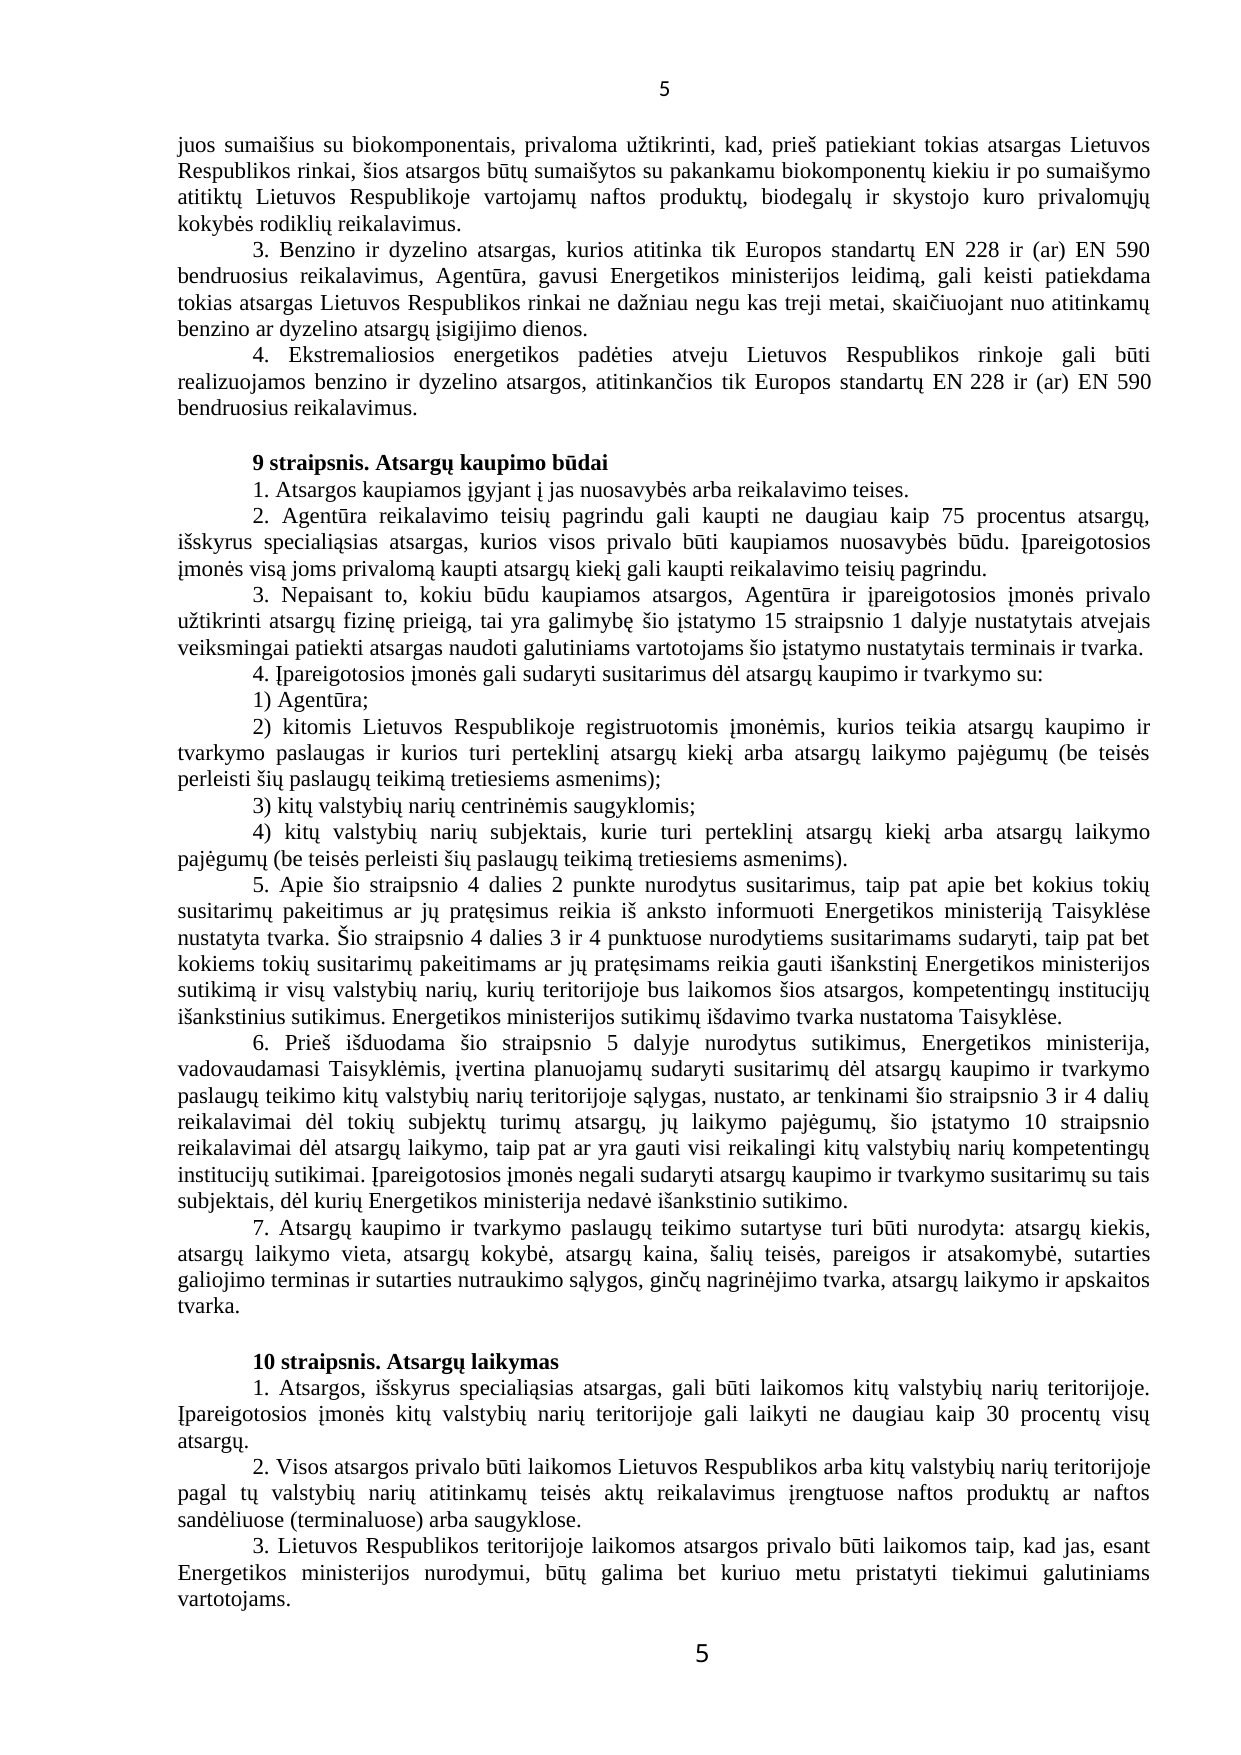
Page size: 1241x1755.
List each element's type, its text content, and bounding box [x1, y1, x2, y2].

text 2) kitomis Lietuvos Respublikoje registruotomis įmonėmis, kurios teikia atsargų kaupimo ir tvarkymo paslaugas ir kurios turi perteklinį atsargų kiekį arba atsargų laikymo pajėgumų (be teisės perleisti šių paslaugų teikimą tretiesiems asmenims); [177, 713, 1152, 792]
text 4. Ekstremaliosios energetikos padėties atveju Lietuvos Respublikos rinkoje gali būti realizuojamos benzino ir dyzelino atsargos, atitinkančios tik Europos standartų EN 228 ir (ar) EN 590 bendruosius reikalavimus. [177, 341, 1152, 421]
text 10 straipsnis. Atsargų laikymas [177, 1348, 1152, 1374]
text 2. Visos atsargos privalo būti laikomos Lietuvos Respublikos arba kitų valstybių narių teritorijoje pagal tų valstybių narių atitinkamų teisės aktų reikalavimus įrengtuose naftos produktų ar naftos sandėliuose (terminaluose) arba saugyklose. [177, 1453, 1152, 1532]
text 3. Nepaisant to, kokiu būdu kaupiamos atsargos, Agentūra ir įpareigotosios įmonės privalo užtikrinti atsargų fizinę prieigą, tai yra galimybę šio įstatymo 15 straipsnio 1 dalyje nustatytais atvejais veiksmingai patiekti atsargas naudoti galutiniams vartotojams šio įstatymo nustatytais terminais ir tvarka. [177, 581, 1152, 660]
text 9 straipsnis. Atsargų kaupimo būdai [177, 449, 1152, 476]
text 4) kitų valstybių narių subjektais, kurie turi perteklinį atsargų kiekį arba atsargų laikymo pajėgumų (be teisės perleisti šių paslaugų teikimą tretiesiems asmenims). [177, 818, 1152, 871]
text 7. Atsargų kaupimo ir tvarkymo paslaugų teikimo sutartyse turi būti nurodyta: atsargų kiekis, atsargų laikymo vieta, atsargų kokybė, atsargų kaina, šalių teisės, pareigos ir atsakomybė, sutarties galiojimo terminas ir sutarties nutraukimo sąlygos, ginčų nagrinėjimo tvarka, atsargų laikymo ir apskaitos tvarka. [177, 1213, 1152, 1319]
text 1. Atsargos, išskyrus specialiąsias atsargas, gali būti laikomos kitų valstybių narių teritorijoje. Įpareigotosios įmonės kitų valstybių narių teritorijoje gali laikyti ne daugiau kaip 30 procentų visų atsargų. [177, 1374, 1152, 1453]
text 3. Lietuvos Respublikos teritorijoje laikomos atsargos privalo būti laikomos taip, kad jas, esant Energetikos ministerijos nurodymui, būtų galima bet kuriuo metu pristatyti tiekimui galutiniams vartotojams. [177, 1532, 1152, 1611]
text 1) Agentūra; [177, 686, 1152, 713]
text 3. Benzino ir dyzelino atsargas, kurios atitinka tik Europos standartų EN 228 ir (ar) EN 590 bendruosius reikalavimus, Agentūra, gavusi Energetikos ministerijos leidimą, gali keisti patiekdama tokias atsargas Lietuvos Respublikos rinkai ne dažniau negu kas treji metai, skaičiuojant nuo atitinkamų benzino ar dyzelino atsargų įsigijimo dienos. [177, 236, 1152, 341]
text 4. Įpareigotosios įmonės gali sudaryti susitarimus dėl atsargų kaupimo ir tvarkymo su: [177, 660, 1152, 686]
text 3) kitų valstybių narių centrinėmis saugyklomis; [177, 792, 1152, 818]
text 2. Agentūra reikalavimo teisių pagrindu gali kaupti ne daugiau kaip 75 procentus atsargų, išskyrus specialiąsias atsargas, kurios visos privalo būti kaupiamos nuosavybės būdu. Įpareigotosios įmonės visą joms privalomą kaupti atsargų kiekį gali kaupti reikalavimo teisių pagrindu. [177, 502, 1152, 581]
text 1. Atsargos kaupiamos įgyjant į jas nuosavybės arba reikalavimo teises. [177, 476, 1152, 502]
text juos sumaišius su biokomponentais, privaloma užtikrinti, kad, prieš patiekiant tokias atsargas Lietuvos Respublikos rinkai, šios atsargos būtų sumaišytos su pakankamu biokomponentų kiekiu ir po sumaišymo atitiktų Lietuvos Respublikoje vartojamų naftos produktų, biodegalų ir skystojo kuro privalomųjų kokybės rodiklių reikalavimus. [177, 131, 1152, 236]
text 6. Prieš išduodama šio straipsnio 5 dalyje nurodytus sutikimus, Energetikos ministerija, vadovaudamasi Taisyklėmis, įvertina planuojamų sudaryti susitarimų dėl atsargų kaupimo ir tvarkymo paslaugų teikimo kitų valstybių narių teritorijoje sąlygas, nustato, ar tenkinami šio straipsnio 3 ir 4 dalių reikalavimai dėl tokių subjektų turimų atsargų, jų laikymo pajėgumų, šio įstatymo 10 straipsnio reikalavimai dėl atsargų laikymo, taip pat ar yra gauti visi reikalingi kitų valstybių narių kompetentingų institucijų sutikimai. Įpareigotosios įmonės negali sudaryti atsargų kaupimo ir tvarkymo susitarimų su tais subjektais, dėl kurių Energetikos ministerija nedavė išankstinio sutikimo. [177, 1029, 1152, 1213]
text 5. Apie šio straipsnio 4 dalies 2 punkte nurodytus susitarimus, taip pat apie bet kokius tokių susitarimų pakeitimus ar jų pratęsimus reikia iš anksto informuoti Energetikos ministeriją Taisyklėse nustatyta tvarka. Šio straipsnio 4 dalies 3 ir 4 punktuose nurodytiems susitarimams sudaryti, taip pat bet kokiems tokių susitarimų pakeitimams ar jų pratęsimams reikia gauti išankstinį Energetikos ministerijos sutikimą ir visų valstybių narių, kurių teritorijoje bus laikomos šios atsargos, kompetentingų institucijų išankstinius sutikimus. Energetikos ministerijos sutikimų išdavimo tvarka nustatoma Taisyklėse. [177, 871, 1152, 1029]
